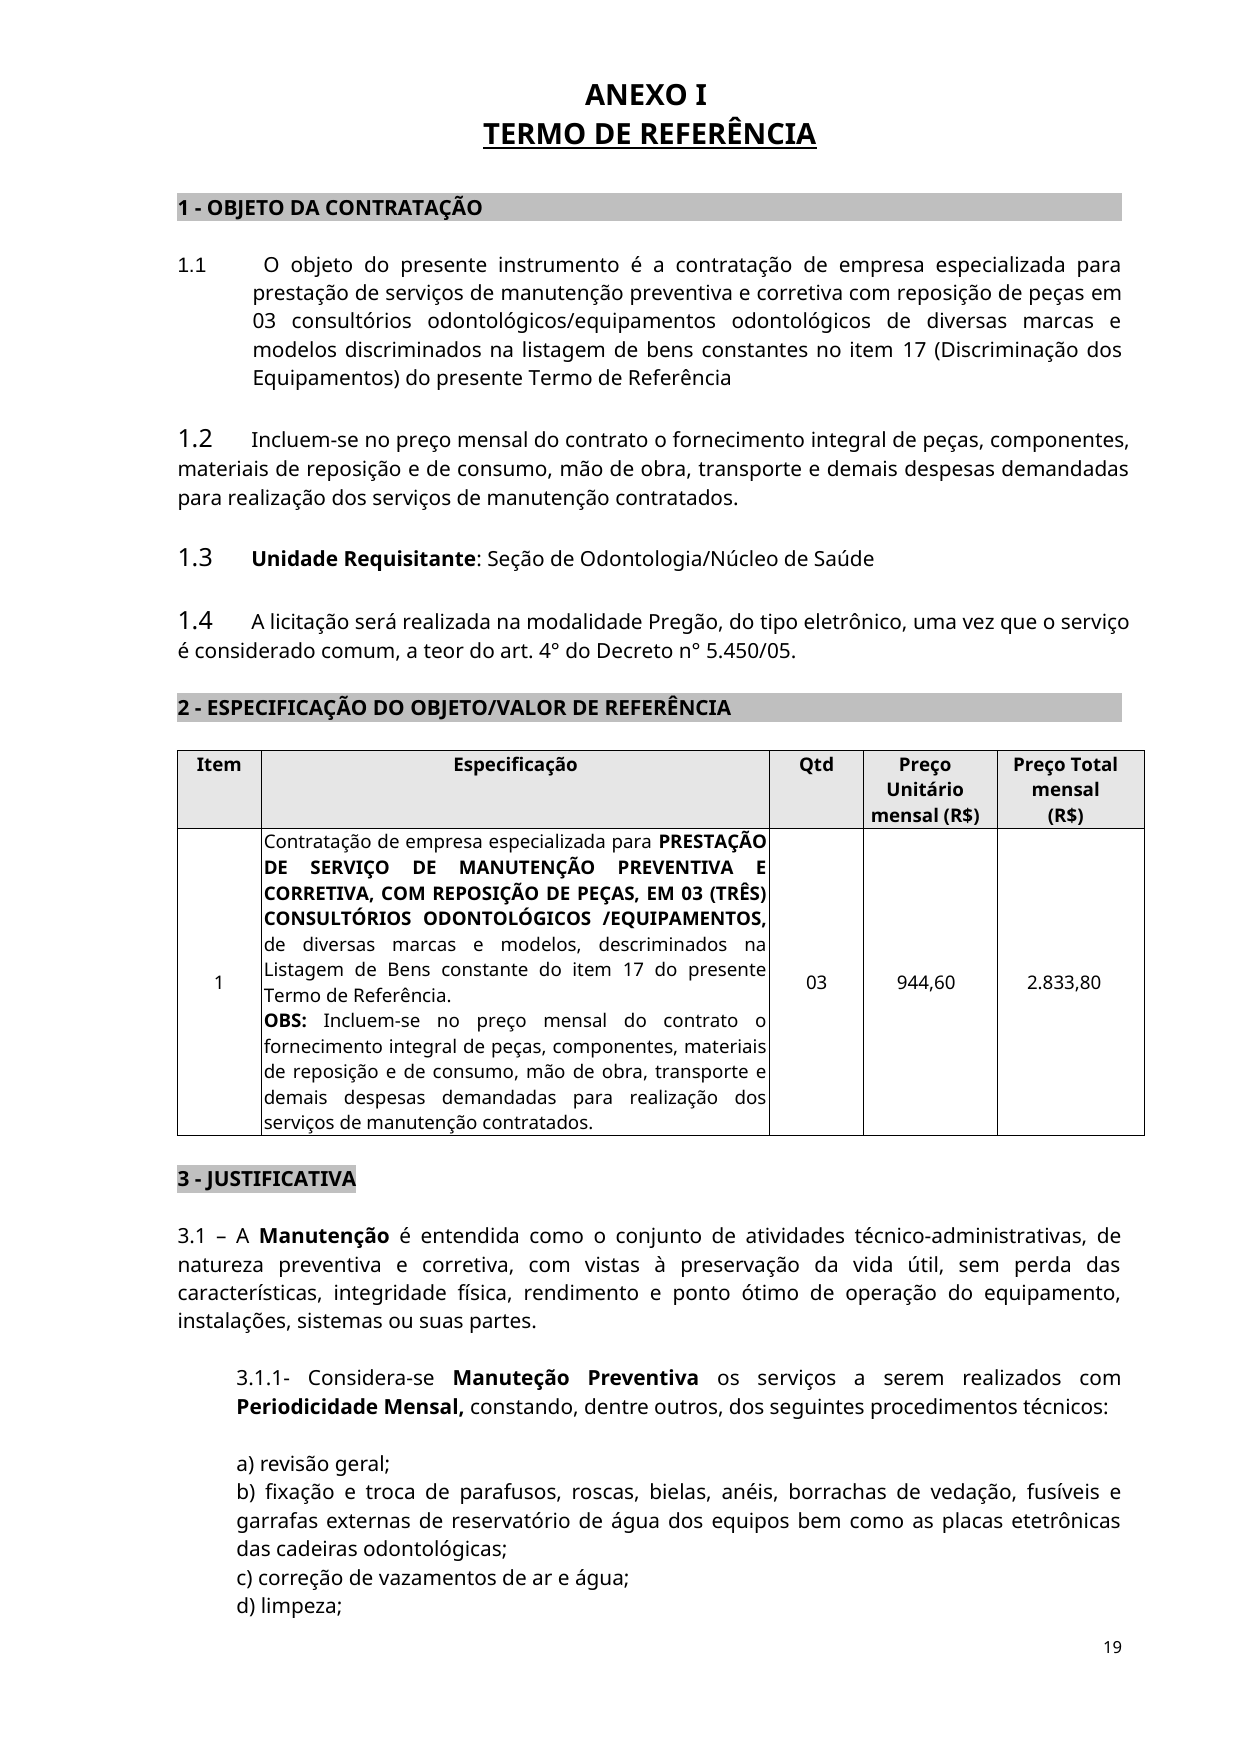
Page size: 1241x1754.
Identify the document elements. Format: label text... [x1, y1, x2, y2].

text 1 - OBJETO DA CONTRATAÇÃO [177, 193, 1122, 221]
list Incluem-se no preço mensal do contrato o fornecimento integral de peças, componentes, materiais de reposição e de consumo, mão de obra, transporte e demais despesas demandadas para realização dos serviços de manutenção contratados. [177, 420, 1131, 511]
table_cell 1 [178, 829, 261, 1135]
list A licitação será realizada na modalidade Pregão, do tipo eletrônico, uma vez que o serviço é considerado comum, a teor do art. 4° do Decreto n° 5.450/05. [177, 602, 1131, 665]
text 3.1 – A Manutenção é entendida como o conjunto de atividades técnico-administrativas, de natureza preventiva e corretiva, com vistas à preservação da vida útil, sem perda das características, integridade física, rendimento e ponto ótimo de operação do equipamento, instalações, sistemas ou suas partes. [177, 1221, 1122, 1335]
text 3 - JUSTIFICATIVA [177, 1164, 1118, 1193]
text c) correção de vazamentos de ar e água; [236, 1563, 1122, 1591]
table_cell 944,60 [864, 829, 997, 1135]
table_header Qtd [770, 751, 863, 828]
table_header Especificação [262, 751, 769, 828]
text TERMO DE REFERÊNCIA [177, 113, 1122, 153]
text b) fixação e troca de parafusos, roscas, bielas, anéis, borrachas de vedação, fusíveis e garrafas externas de reservatório de água dos equipos bem como as placas etetrônicas das cadeiras odontológicas; [236, 1477, 1122, 1563]
text 2 - ESPECIFICAÇÃO DO OBJETO/VALOR DE REFERÊNCIA [177, 693, 1122, 722]
table_header Preço Total mensal (R$) [998, 751, 1144, 828]
table_cell 03 [770, 829, 863, 1135]
list O objeto do presente instrumento é a contratação de empresa especializada para prestação de serviços de manutenção preventiva e corretiva com reposição de peças em 03 consultórios odontológicos/equipamentos odontológicos de diversas marcas e modelos discriminados na listagem de bens constantes no item 17 (Discriminação dos Equipamentos) do presente Termo de Referência [177, 250, 1122, 392]
table_cell Contratação de empresa especializada para PRESTAÇÃO DE SERVIÇO DE MANUTENÇÃO PREVENTIVA E CORRETIVA, COM REPOSIÇÃO DE PEÇAS, EM 03 (TRÊS) CONSULTÓRIOS ODONTOLÓGICOS /EQUIPAMENTOS, de diversas marcas e modelos, descriminados na Listagem de Bens constante do item 17 do presente Termo de Referência. OBS: Incluem-se no preço mensal do contrato o fornecimento integral de peças, componentes, materiais de reposição e de consumo, mão de obra, transporte e demais despesas demandadas para realização dos serviços de manutenção contratados. [262, 829, 769, 1135]
text d) limpeza; [236, 1591, 1122, 1619]
text ANEXO I [177, 74, 1122, 113]
text 3.1.1- Considera-se Manuteção Preventiva os serviços a serem realizados com Periodicidade Mensal, constando, dentre outros, dos seguintes procedimentos técnicos: [162, 1363, 1122, 1420]
table_cell 2.833,80 [998, 829, 1144, 1135]
table_header Item [178, 751, 261, 828]
table_header Preço Unitário mensal (R$) [864, 751, 997, 828]
list Unidade Requisitante: Seção de Odontologia/Núcleo de Saúde [177, 540, 1131, 574]
text a) revisão geral; [236, 1449, 1122, 1477]
